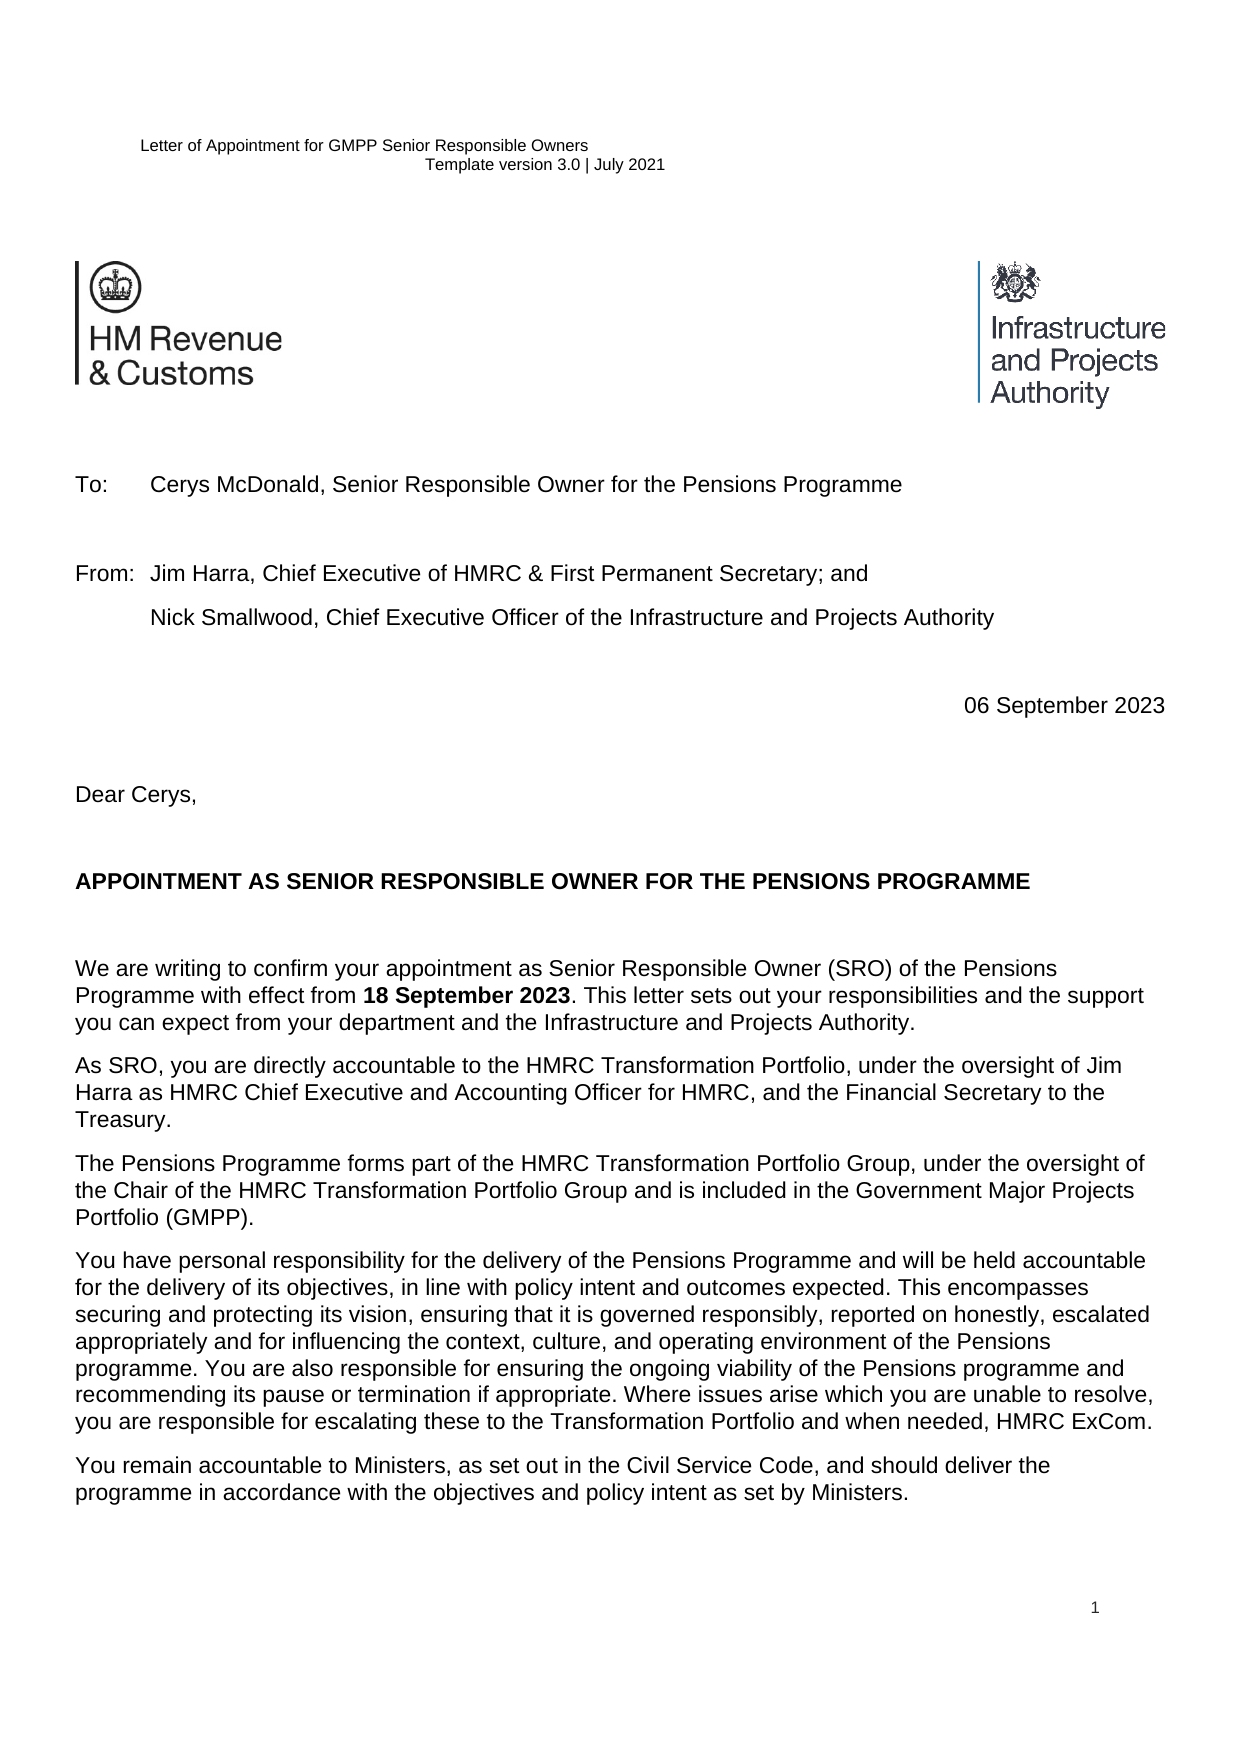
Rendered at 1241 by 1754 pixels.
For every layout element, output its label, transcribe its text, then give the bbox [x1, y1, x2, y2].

text You have personal responsibility for the delivery of the Pensions Programme and will be held accountable for the delivery of its objectives, in line with policy intent and outcomes expected. This encompasses securing and protecting its vision, ensuring that it is governed responsibly, reported on honestly, escalated appropriately and for influencing the context, culture, and operating environment of the Pensions programme. You are also responsible for ensuring the ongoing viability of the Pensions programme and recommending its pause or termination if appropriate. Where issues arise which you are unable to resolve, you are responsible for escalating these to the Transformation Portfolio and when needed, HMRC ExCom. [75, 1247, 1165, 1435]
text Dear Cerys, [75, 781, 1165, 807]
text APPOINTMENT AS SENIOR RESPONSIBLE OWNER FOR THE PENSIONS PROGRAMME [75, 868, 1165, 894]
text Nick Smallwood, Chief Executive Officer of the Infrastructure and Projects Authority [75, 604, 1165, 630]
text As SRO, you are directly accountable to the HMRC Transformation Portfolio, under the oversight of Jim Harra as HMRC Chief Executive and Accounting Officer for HMRC, and the Financial Secretary to the Treasury. [75, 1052, 1165, 1133]
text You remain accountable to Ministers, as set out in the Civil Service Code, and should deliver the programme in accordance with the objectives and policy intent as set by Ministers. [75, 1452, 1165, 1505]
text From: Jim Harra, Chief Executive of HMRC & First Permanent Secretary; and [75, 560, 1165, 586]
text The Pensions Programme forms part of the HMRC Transformation Portfolio Group, under the oversight of the Chair of the HMRC Transformation Portfolio Group and is included in the Government Major Projects Portfolio (GMPP). [75, 1150, 1165, 1230]
text We are writing to confirm your appointment as Senior Responsible Owner (SRO) of the Pensions Programme with effect from 18 September 2023. This letter sets out your responsibilities and the support you can expect from your department and the Infrastructure and Projects Authority. [75, 955, 1165, 1035]
text To: Cerys McDonald, Senior Responsible Owner for the Pensions Programme [75, 471, 1165, 497]
text 06 September 2023 [75, 692, 1165, 719]
